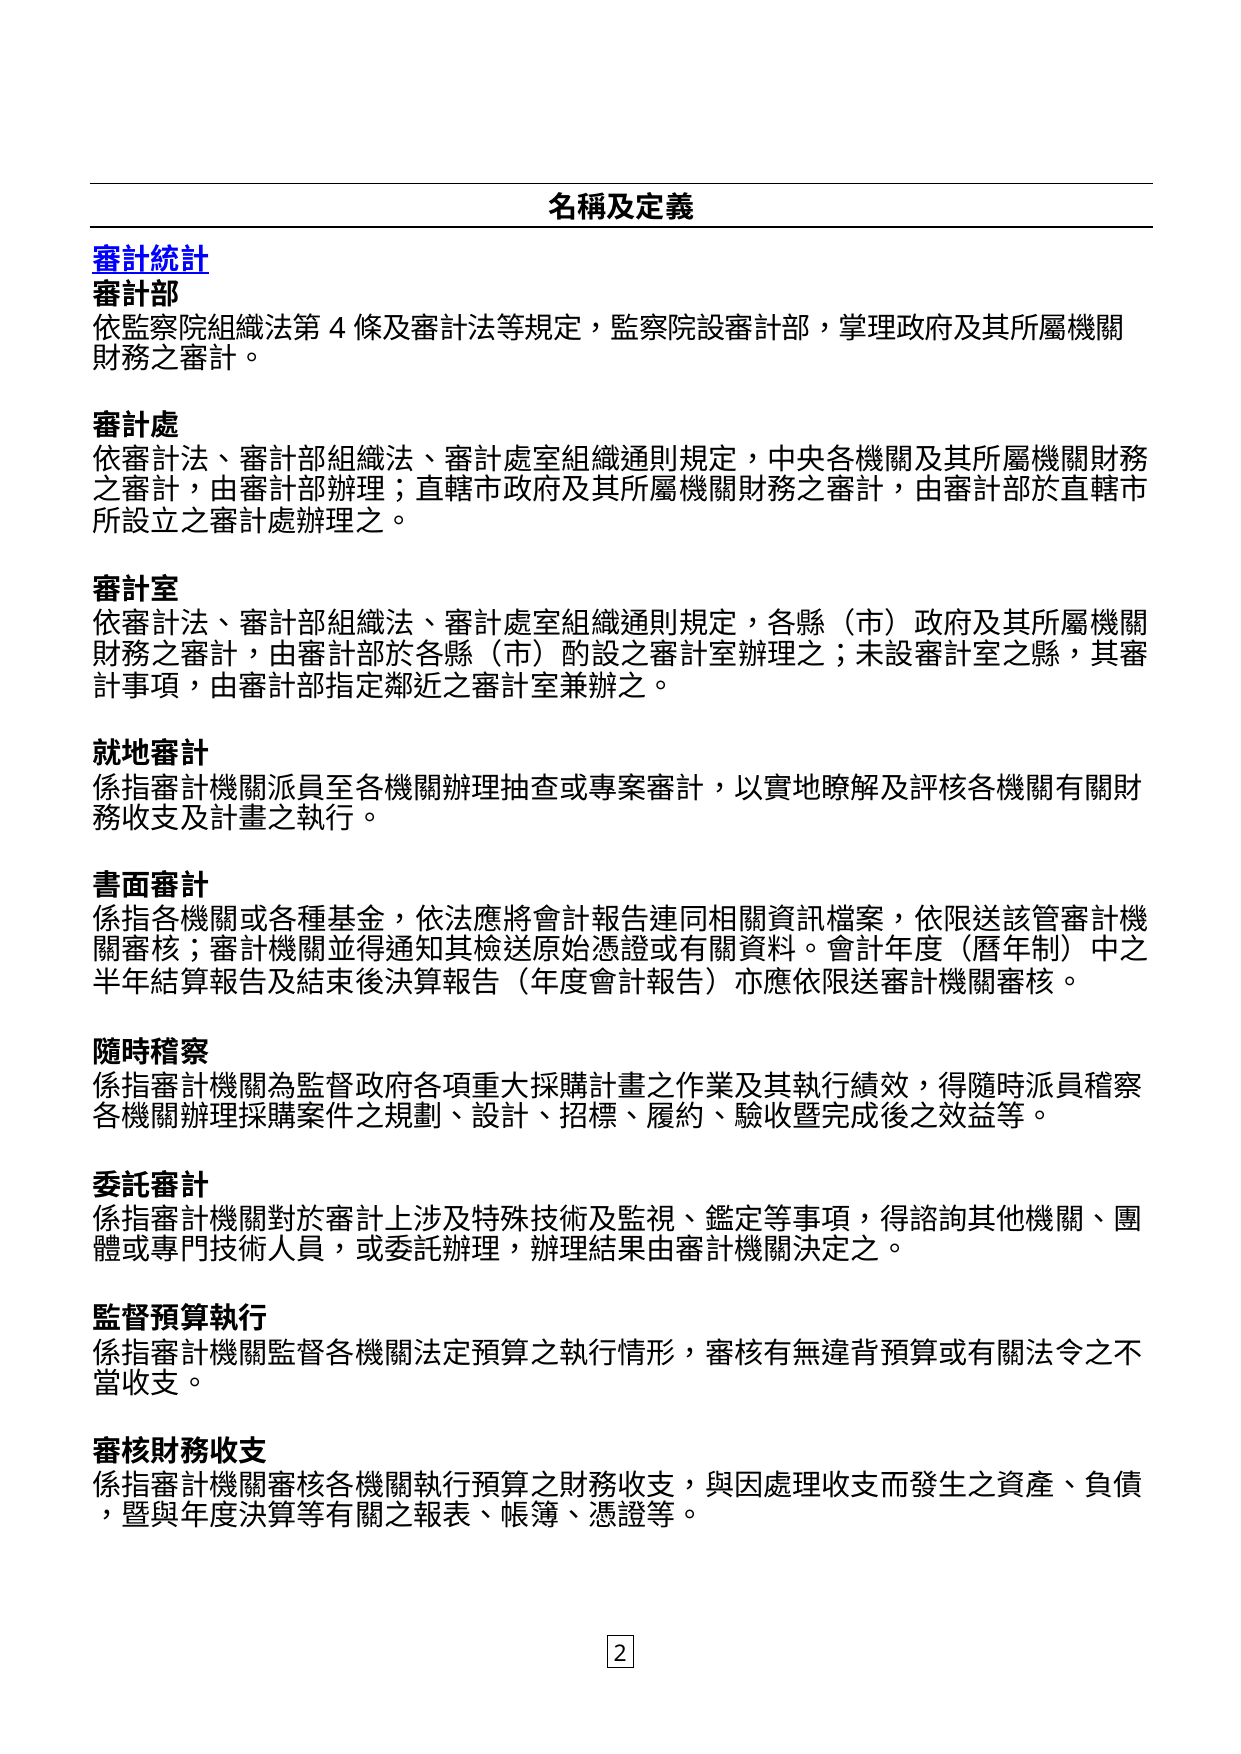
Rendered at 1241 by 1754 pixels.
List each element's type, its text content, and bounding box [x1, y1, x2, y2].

table_header 名稱及定義 [90, 184, 1153, 226]
table_cell 書面審計 係指各機關或各種基金，依法應將會計報告連同相關資訊檔案，依限送該管審計機關審核；審計機關並得通知其檢送原始憑證或有關資料。會計年度（曆年制）中之半年結算報告及結束後決算報告（年度會計報告）亦應依限送審計機關審核。 [90, 854, 1153, 1019]
table_cell 監督預算執行 係指審計機關監督各機關法定預算之執行情形，審核有無違背預算或有關法令之不當收支。 [90, 1286, 1153, 1419]
table_cell 審計統計 [90, 228, 1153, 278]
table_cell 隨時稽察 係指審計機關為監督政府各項重大採購計畫之作業及其執行績效，得隨時派員稽察各機關辦理採購案件之規劃、設計、招標、履約、驗收暨完成後之效益等。 [90, 1019, 1153, 1153]
table_cell 審計處 依審計法、審計部組織法、審計處室組織通則規定，中央各機關及其所屬機關財務之審計，由審計部辦理；直轄市政府及其所屬機關財務之審計，由審計部於直轄市所設立之審計處辦理之。 [90, 393, 1153, 558]
table_cell 委託審計 係指審計機關對於審計上涉及特殊技術及監視、鑑定等事項，得諮詢其他機關、團體或專門技術人員，或委託辦理，辦理結果由審計機關決定之。 [90, 1153, 1153, 1286]
table_cell 審計部 依監察院組織法第 4 條及審計法等規定，監察院設審計部，掌理政府及其所屬機關財務之審計。 [90, 278, 1153, 393]
table_cell 就地審計 係指審計機關派員至各機關辦理抽查或專案審計，以實地瞭解及評核各機關有關財務收支及計畫之執行。 [90, 723, 1153, 854]
table_cell 審核財務收支 係指審計機關審核各機關執行預算之財務收支，與因處理收支而發生之資產、負債 ，暨與年度決算等有關之報表、帳簿、憑證等。 [90, 1419, 1153, 1534]
table_cell 審計室 依審計法、審計部組織法、審計處室組織通則規定，各縣（市）政府及其所屬機關財務之審計，由審計部於各縣（市）酌設之審計室辦理之；未設審計室之縣，其審計事項，由審計部指定鄰近之審計室兼辦之。 [90, 558, 1153, 722]
